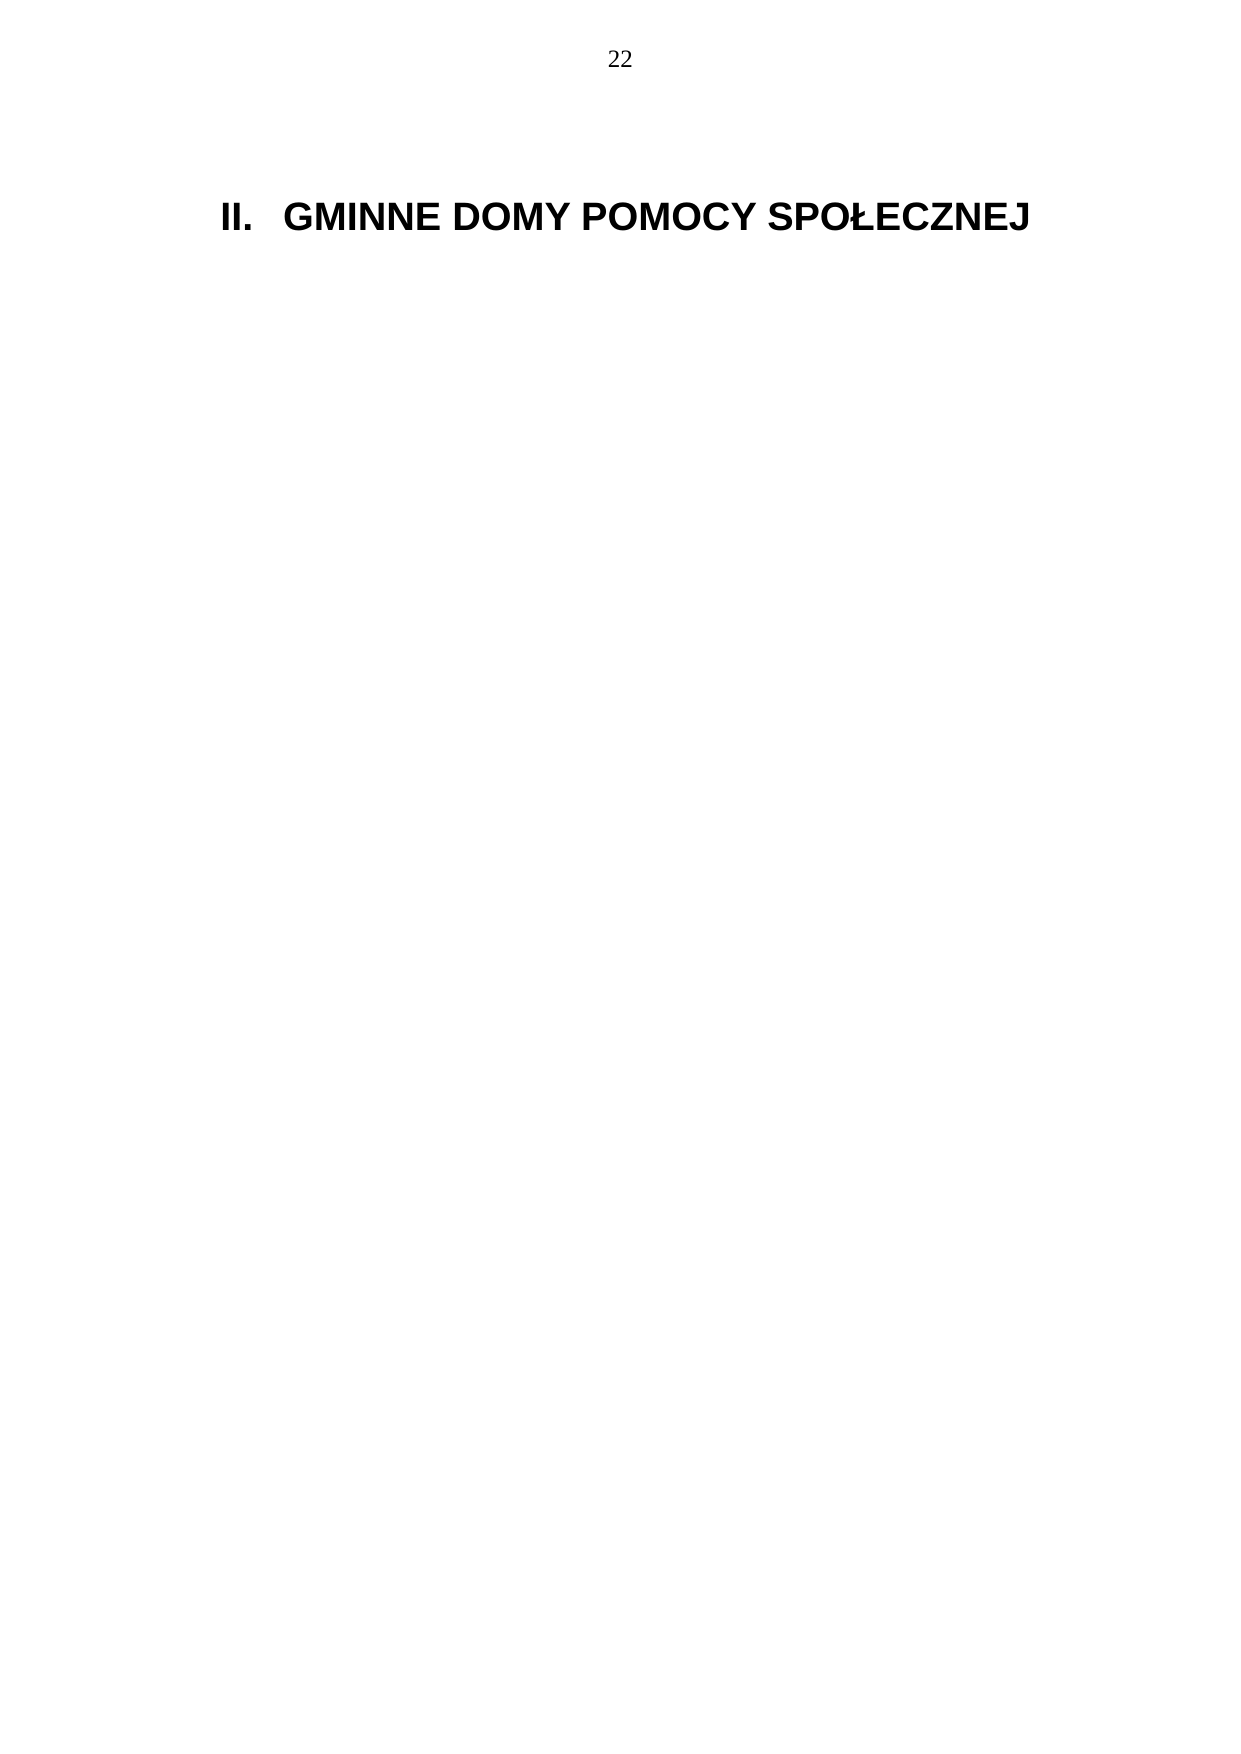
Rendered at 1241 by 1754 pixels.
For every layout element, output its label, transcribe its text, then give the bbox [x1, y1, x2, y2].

subtitle GMINNE DOMY POMOCY SPOŁECZNEJ [162, 193, 1122, 239]
